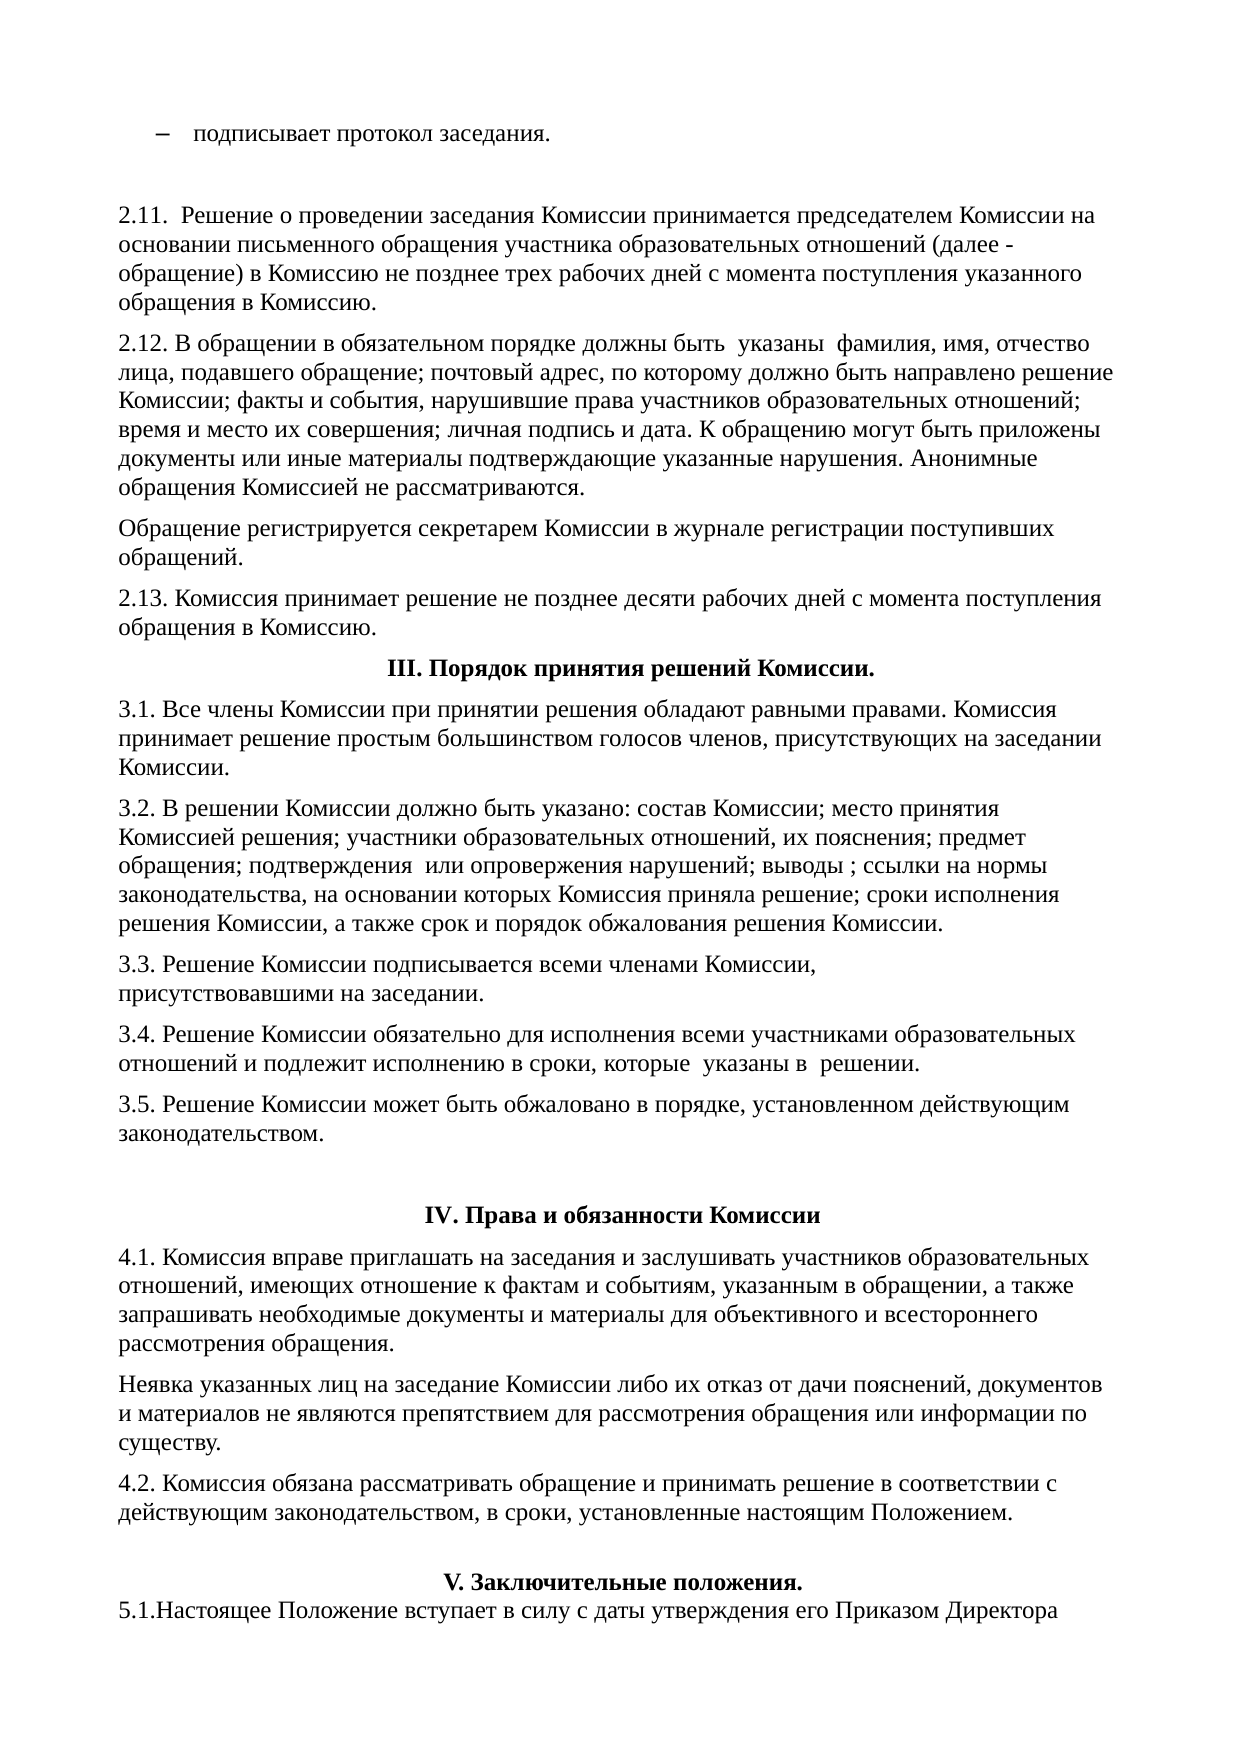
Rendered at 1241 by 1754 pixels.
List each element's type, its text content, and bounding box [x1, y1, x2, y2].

text V. Заключительные положения. [118, 1567, 1122, 1596]
text Обращение регистрируется секретарем Комиссии в журнале регистрации поступивших обращений. [118, 513, 1122, 571]
text 2.12.​ В обращении в обязательном порядке должны быть указаны фамилия, имя, отчество лица, подавшего обращение; почтовый адрес, по которому должно быть направлено решение Комиссии; факты и события, нарушившие права участников образовательных отношений; время и место их совершения; личная подпись и дата. К обращению могут быть приложены документы или иные материалы подтверждающие указанные нарушения. Анонимные обращения Комиссией не рассматриваются. [118, 328, 1122, 501]
text III. Порядок принятия решений Комиссии. [118, 653, 1122, 682]
text 3.4.​ Решение Комиссии обязательно для исполнения всеми участниками образовательных отношений и подлежит исполнению в сроки, которые указаны в решении. [118, 1019, 1122, 1077]
list подписывает протокол заседания. [156, 118, 1122, 147]
text 2.11.​ Решение о проведении заседания Комиссии принимается председателем Комиссии на основании письменного обращения участника образовательных отношений (далее - обращение) в Комиссию не позднее трех рабочих дней с момента поступления указанного обращения в Комиссию. [118, 201, 1122, 316]
text 3.5.​ Решение Комиссии может быть обжаловано в порядке, установленном действующим законодательством. [118, 1089, 1122, 1147]
text Неявка указанных лиц на заседание Комиссии либо их отказ от дачи пояснений, документов и материалов не являются препятствием для рассмотрения обращения или информации по существу. [118, 1369, 1122, 1456]
text 3.1.​ Все члены Комиссии при принятии решения обладают равными правами. Комиссия принимает решение простым большинством голосов членов, присутствующих на заседании Комиссии. [118, 694, 1122, 781]
text 2.13.​ Комиссия принимает решение не позднее десяти рабочих дней с момента поступления обращения в Комиссию. [118, 583, 1122, 641]
text 4.2.​ Комиссия обязана рассматривать обращение и принимать решение в соответствии с действующим законодательством, в сроки, установленные настоящим Положением. [118, 1468, 1122, 1526]
text 3.2.​ В решении Комиссии должно быть указано: состав Комиссии; место принятия Комиссией решения; участники образовательных отношений, их пояснения; предмет обращения; подтверждения или опровержения нарушений; выводы ; ссылки на нормы законодательства, на основании которых Комиссия приняла решение; сроки исполнения решения Комиссии, а также срок и порядок обжалования решения Комиссии. [118, 793, 1122, 937]
text 4.1.​ Комиссия вправе приглашать на заседания и заслушивать участников образовательных отношений, имеющих отношение к фактам и событиям, указанным в обращении, а также запрашивать необходимые документы и материалы для объективного и всестороннего рассмотрения обращения. [118, 1242, 1122, 1357]
text 5.1.Настоящее Положение вступает в силу с даты утверждения его Приказом Директора [118, 1596, 1122, 1624]
text IV. Права и обязанности Комиссии [118, 1201, 1122, 1229]
text 3.3. Решение Комиссии подписывается всеми членами Комиссии, присутствовавшими на заседании. [118, 949, 1122, 1007]
